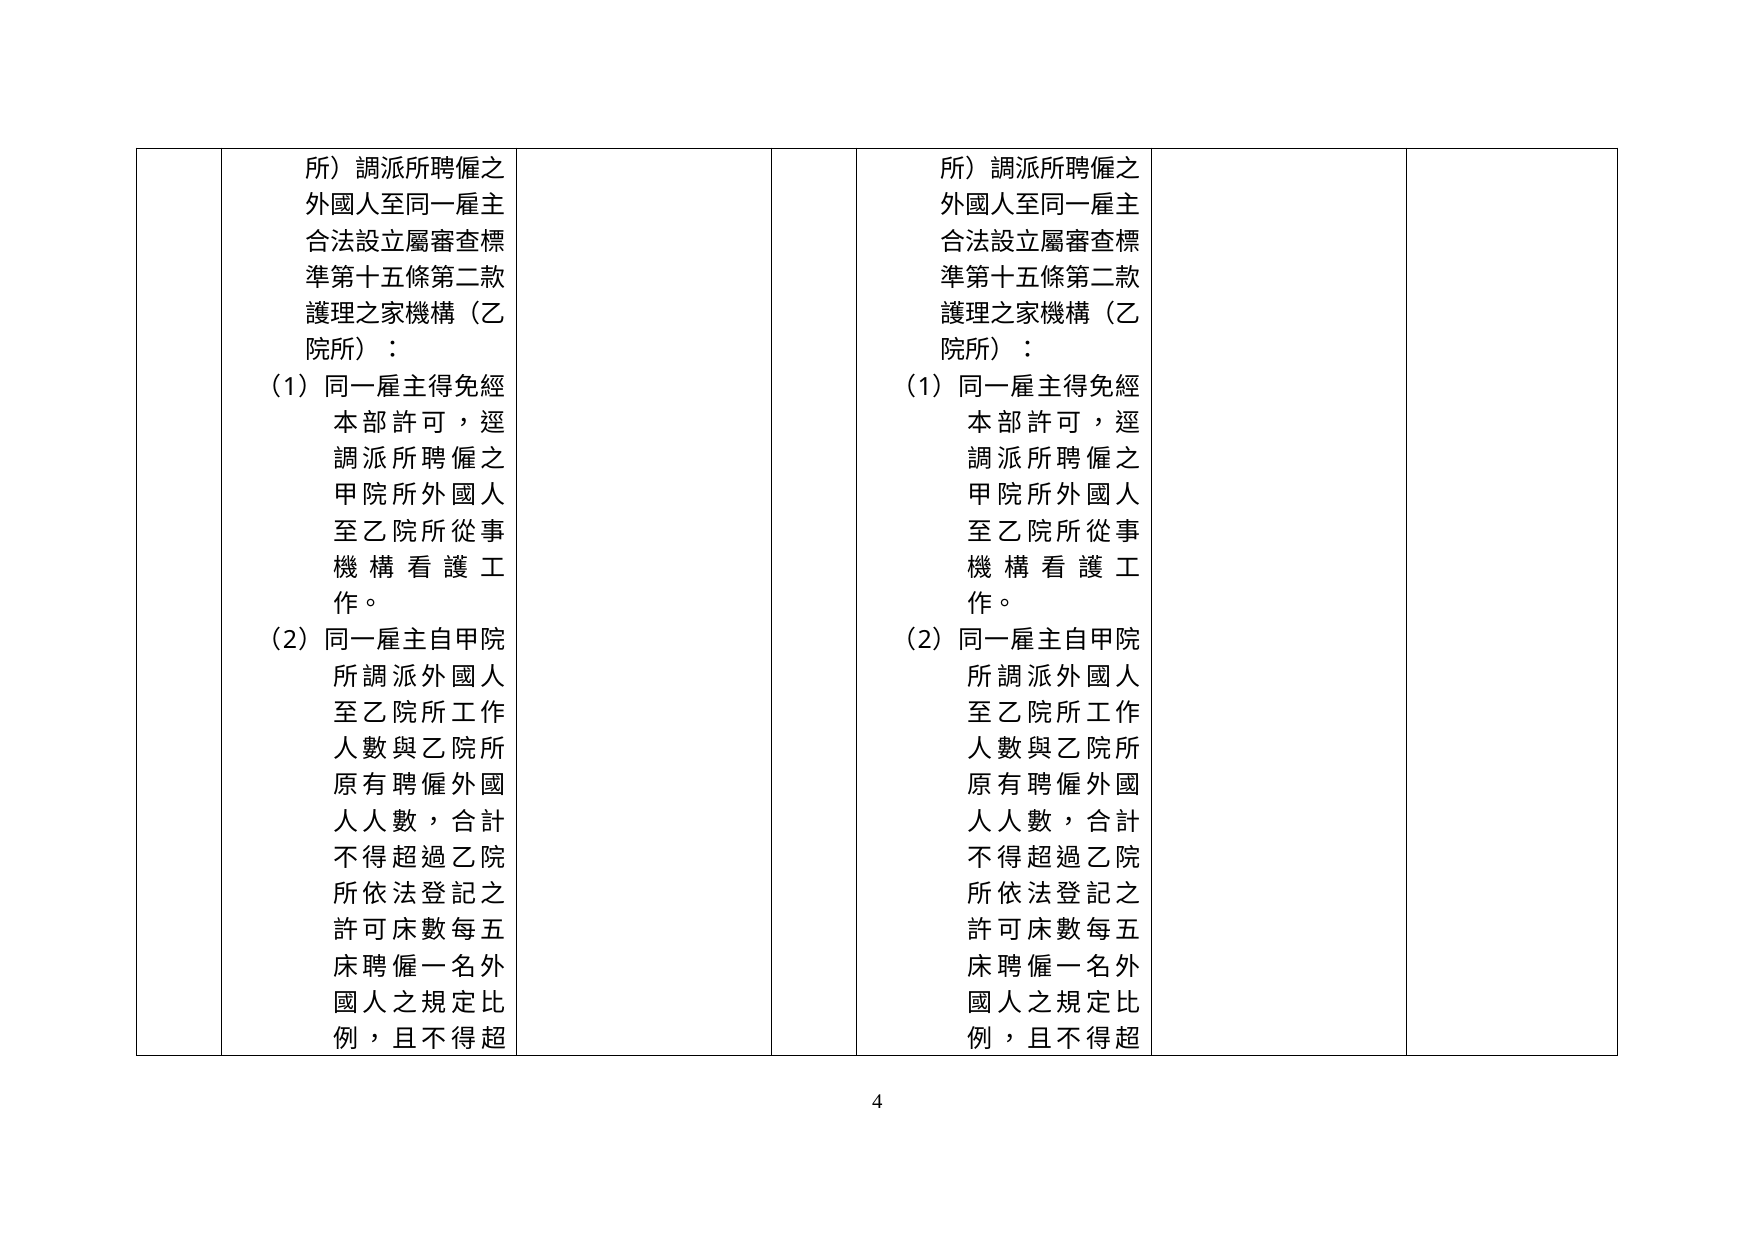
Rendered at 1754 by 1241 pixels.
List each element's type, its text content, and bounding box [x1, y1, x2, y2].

table_cell [772, 149, 856, 1055]
table_cell 所）調派所聘僱之外國人至同一雇主合法設立屬審查標準第十五條第二款護理之家機構（乙院所）： （1）同一雇主得免經本部許可，逕調派所聘僱之甲院所外國人至乙院所從事機構看護工作。 （2）同一雇主自甲院所調派外國人至乙院所工作人數與乙院所原有聘僱外國人人數，合計不得超過乙院所依法登記之許可床數每五床聘僱一名外國人之規定比例，且不得超 [857, 149, 1151, 1055]
table_cell [137, 149, 221, 1055]
table_cell [1152, 149, 1406, 1055]
table_cell [1407, 149, 1617, 1055]
table_cell [517, 149, 771, 1055]
table_cell 所）調派所聘僱之外國人至同一雇主合法設立屬審查標準第十五條第二款護理之家機構（乙院所）： （1）同一雇主得免經本部許可，逕調派所聘僱之甲院所外國人至乙院所從事機構看護工作。 （2）同一雇主自甲院所調派外國人至乙院所工作人數與乙院所原有聘僱外國人人數，合計不得超過乙院所依法登記之許可床數每五床聘僱一名外國人之規定比例，且不得超 [222, 149, 516, 1055]
